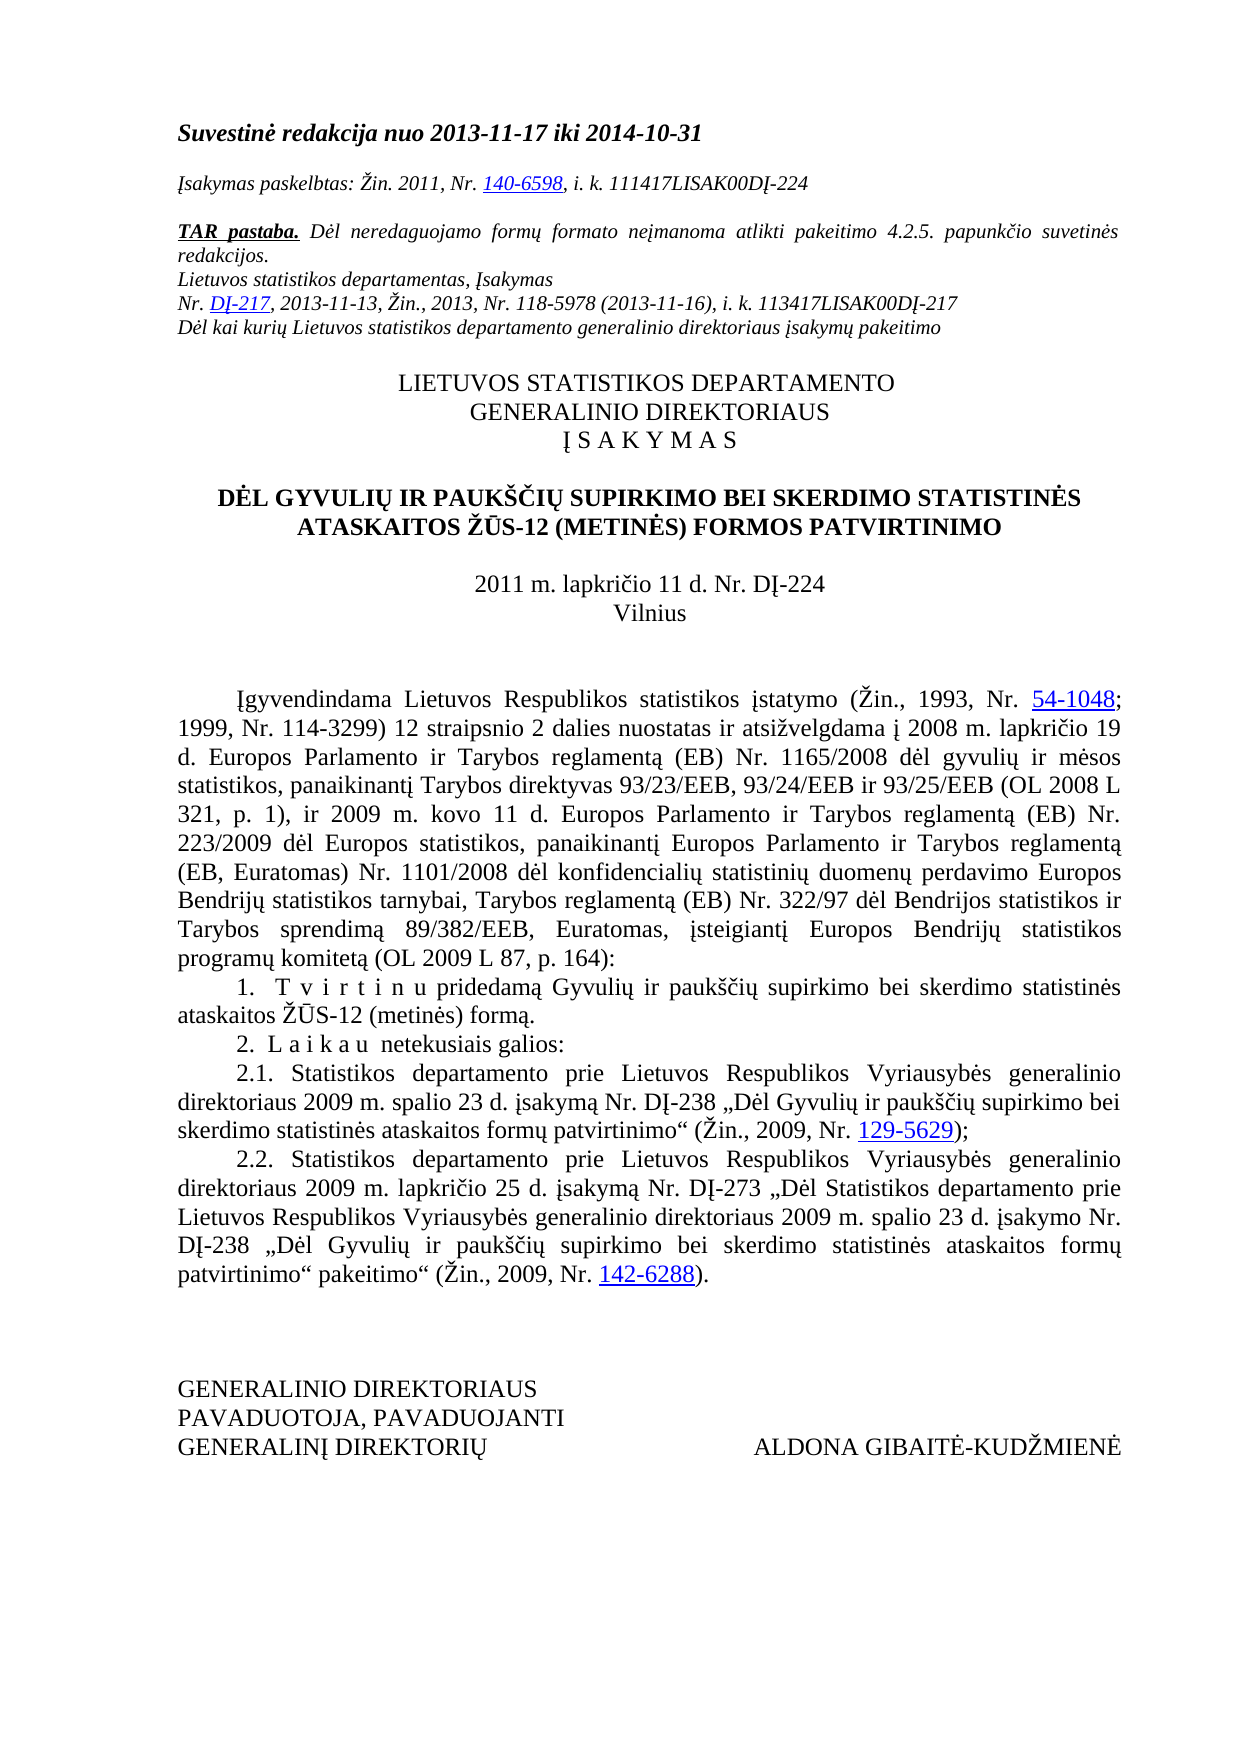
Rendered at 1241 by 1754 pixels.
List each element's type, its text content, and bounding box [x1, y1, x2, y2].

text Įgyvendindama Lietuvos Respublikos statistikos įstatymo (Žin., 1993, Nr. 54-1048; 1999, Nr. 114-3299) 12 straipsnio 2 dalies nuostatas ir atsižvelgdama į 2008 m. lapkričio 19 d. Europos Parlamento ir Tarybos reglamentą (EB) Nr. 1165/2008 dėl gyvulių ir mėsos statistikos, panaikinantį Tarybos direktyvas 93/23/EEB, 93/24/EEB ir 93/25/EEB (OL 2008 L 321, p. 1), ir 2009 m. kovo 11 d. Europos Parlamento ir Tarybos reglamentą (EB) Nr. 223/2009 dėl Europos statistikos, panaikinantį Europos Parlamento ir Tarybos reglamentą (EB, Euratomas) Nr. 1101/2008 dėl konfidencialių statistinių duomenų perdavimo Europos Bendrijų statistikos tarnybai, Tarybos reglamentą (EB) Nr. 322/97 dėl Bendrijos statistikos ir Tarybos sprendimą 89/382/EEB, Euratomas, įsteigiantį Europos Bendrijų statistikos programų komitetą (OL 2009 L 87, p. 164): [177, 684, 1122, 972]
text 2011 m. lapkričio 11 d. Nr. DĮ-224 [177, 569, 1122, 598]
text pavaduotoja, pavaduojanti [177, 1403, 1122, 1432]
text TAR pastaba. Dėl neredaguojamo formų formato neįmanoma atlikti pakeitimo 4.2.5. papunkčio suvetinės redakcijos. [177, 219, 1122, 267]
text Į S A K Y M A S [177, 426, 1122, 454]
text 2. L a i k a u netekusiais galios: [177, 1029, 1122, 1058]
text 2.2. Statistikos departamento prie Lietuvos Respublikos Vyriausybės generalinio direktoriaus 2009 m. lapkričio 25 d. įsakymą Nr. DĮ-273 „Dėl Statistikos departamento prie Lietuvos Respublikos Vyriausybės generalinio direktoriaus 2009 m. spalio 23 d. įsakymo Nr. DĮ-238 „Dėl Gyvulių ir paukščių supirkimo bei skerdimo statistinės ataskaitos formų patvirtinimo“ pakeitimo“ (Žin., 2009, Nr. 142-6288). [177, 1144, 1122, 1288]
text Lietuvos statistikos departamentas, Įsakymas [177, 267, 1122, 291]
text 2.1. Statistikos departamento prie Lietuvos Respublikos Vyriausybės generalinio direktoriaus 2009 m. spalio 23 d. įsakymą Nr. DĮ-238 „Dėl Gyvulių ir paukščių supirkimo bei skerdimo statistinės ataskaitos formų patvirtinimo“ (Žin., 2009, Nr. 129-5629); [177, 1058, 1122, 1144]
text Suvestinė redakcija nuo 2013-11-17 iki 2014-10-31 [177, 118, 1122, 147]
text Generalinio direktoriaus [177, 1374, 1122, 1403]
text Įsakymas paskelbtas: Žin. 2011, Nr. 140-6598, i. k. 111417LISAK00DĮ-224 [177, 171, 1122, 195]
text 1. T v i r t i n u pridedamą Gyvulių ir paukščių supirkimo bei skerdimo statistinės ataskaitos ŽŪS-12 (metinės) formą. [177, 972, 1122, 1029]
text generalinį direktorių Aldona Gibaitė-Kudžmienė [177, 1432, 1122, 1461]
text Vilnius [177, 598, 1122, 627]
text DĖL GYVULIŲ IR PAUKŠČIŲ SUPIRKIMO BEI SKERDIMO STATISTINĖS ATASKAITOS ŽŪS-12 (METINĖS) FORMOS PATVIRTINIMO [177, 483, 1122, 541]
text Dėl kai kurių Lietuvos statistikos departamento generalinio direktoriaus įsakymų pakeitimo [177, 315, 1122, 339]
text Nr. DĮ-217, 2013-11-13, Žin., 2013, Nr. 118-5978 (2013-11-16), i. k. 113417LISAK00DĮ-217 [177, 291, 1122, 315]
text LIETUVOS STATISTIKOS DEPARTAMENTO GENERALINIO DIREKTORIAUS [177, 368, 1122, 426]
